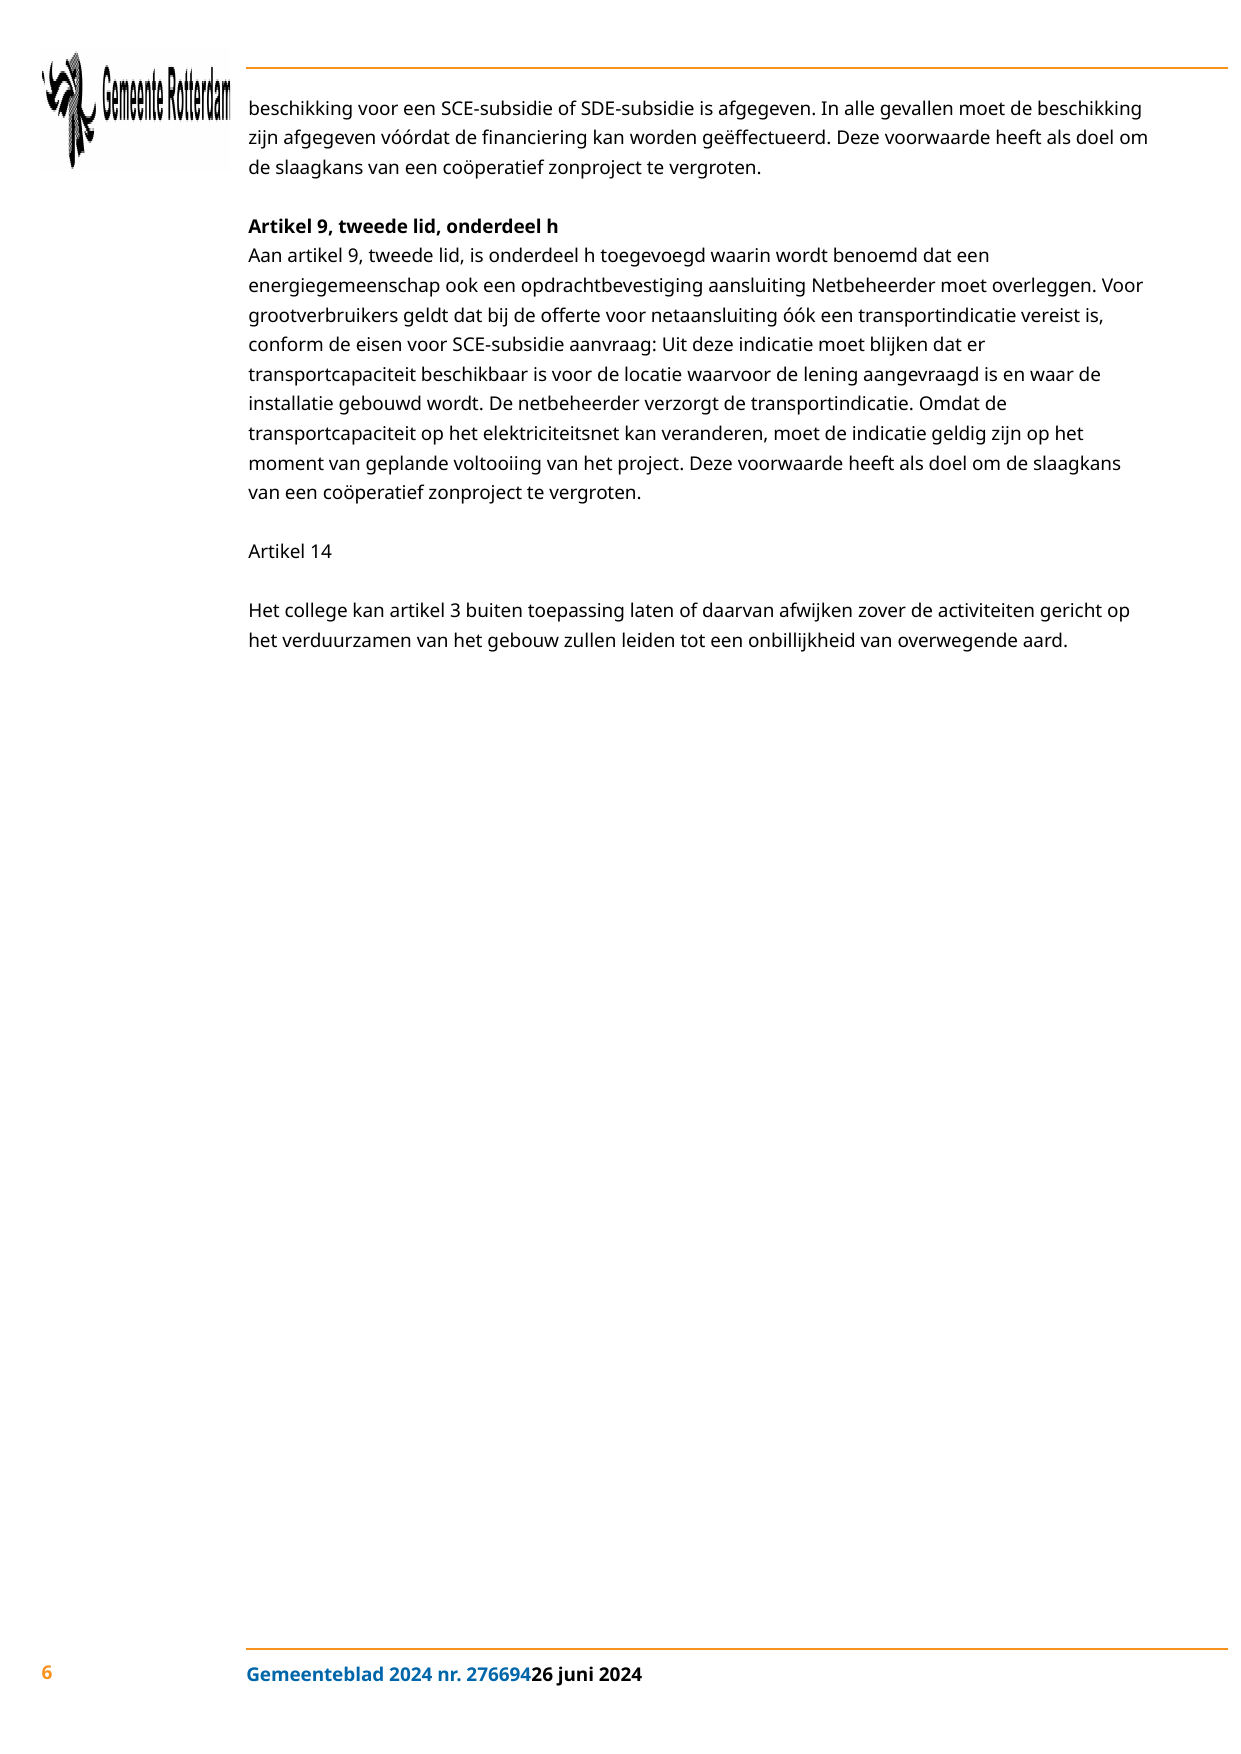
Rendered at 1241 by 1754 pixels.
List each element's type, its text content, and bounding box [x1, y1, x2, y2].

text Artikel 14 [248, 538, 1152, 564]
text Aan artikel 9, tweede lid, is onderdeel h toegevoegd waarin wordt benoemd dat een energiegemeenschap ook een opdrachtbevestiging aansluiting Netbeheerder moet overleggen. Voor grootverbruikers geldt dat bij de offerte voor netaansluiting óók een transportindicatie vereist is, conform de eisen voor SCE-subsidie aanvraag: Uit deze indicatie moet blijken dat er transportcapaciteit beschikbaar is voor de locatie waarvoor de lening aangevraagd is en waar de installatie gebouwd wordt. De netbeheerder verzorgt de transportindicatie. Omdat de transportcapaciteit op het elektriciteitsnet kan veranderen, moet de indicatie geldig zijn op het moment van geplande voltooiing van het project. Deze voorwaarde heeft als doel om de slaagkans van een coöperatief zonproject te vergroten. [248, 243, 1152, 505]
text Het college kan artikel 3 buiten toepassing laten of daarvan afwijken zover de activiteiten gericht op het verduurzamen van het gebouw zullen leiden tot een onbillijkheid van overwegende aard. [248, 598, 1152, 653]
text Artikel 9, tweede lid, onderdeel h [248, 213, 1152, 239]
text beschikking voor een SCE-subsidie of SDE-subsidie is afgegeven. In alle gevallen moet de beschikking zijn afgegeven vóórdat de financiering kan worden geëffectueerd. Deze voorwaarde heeft als doel om de slaagkans van een coöperatief zonproject te vergroten. [248, 95, 1152, 180]
picture [41, 47, 231, 172]
